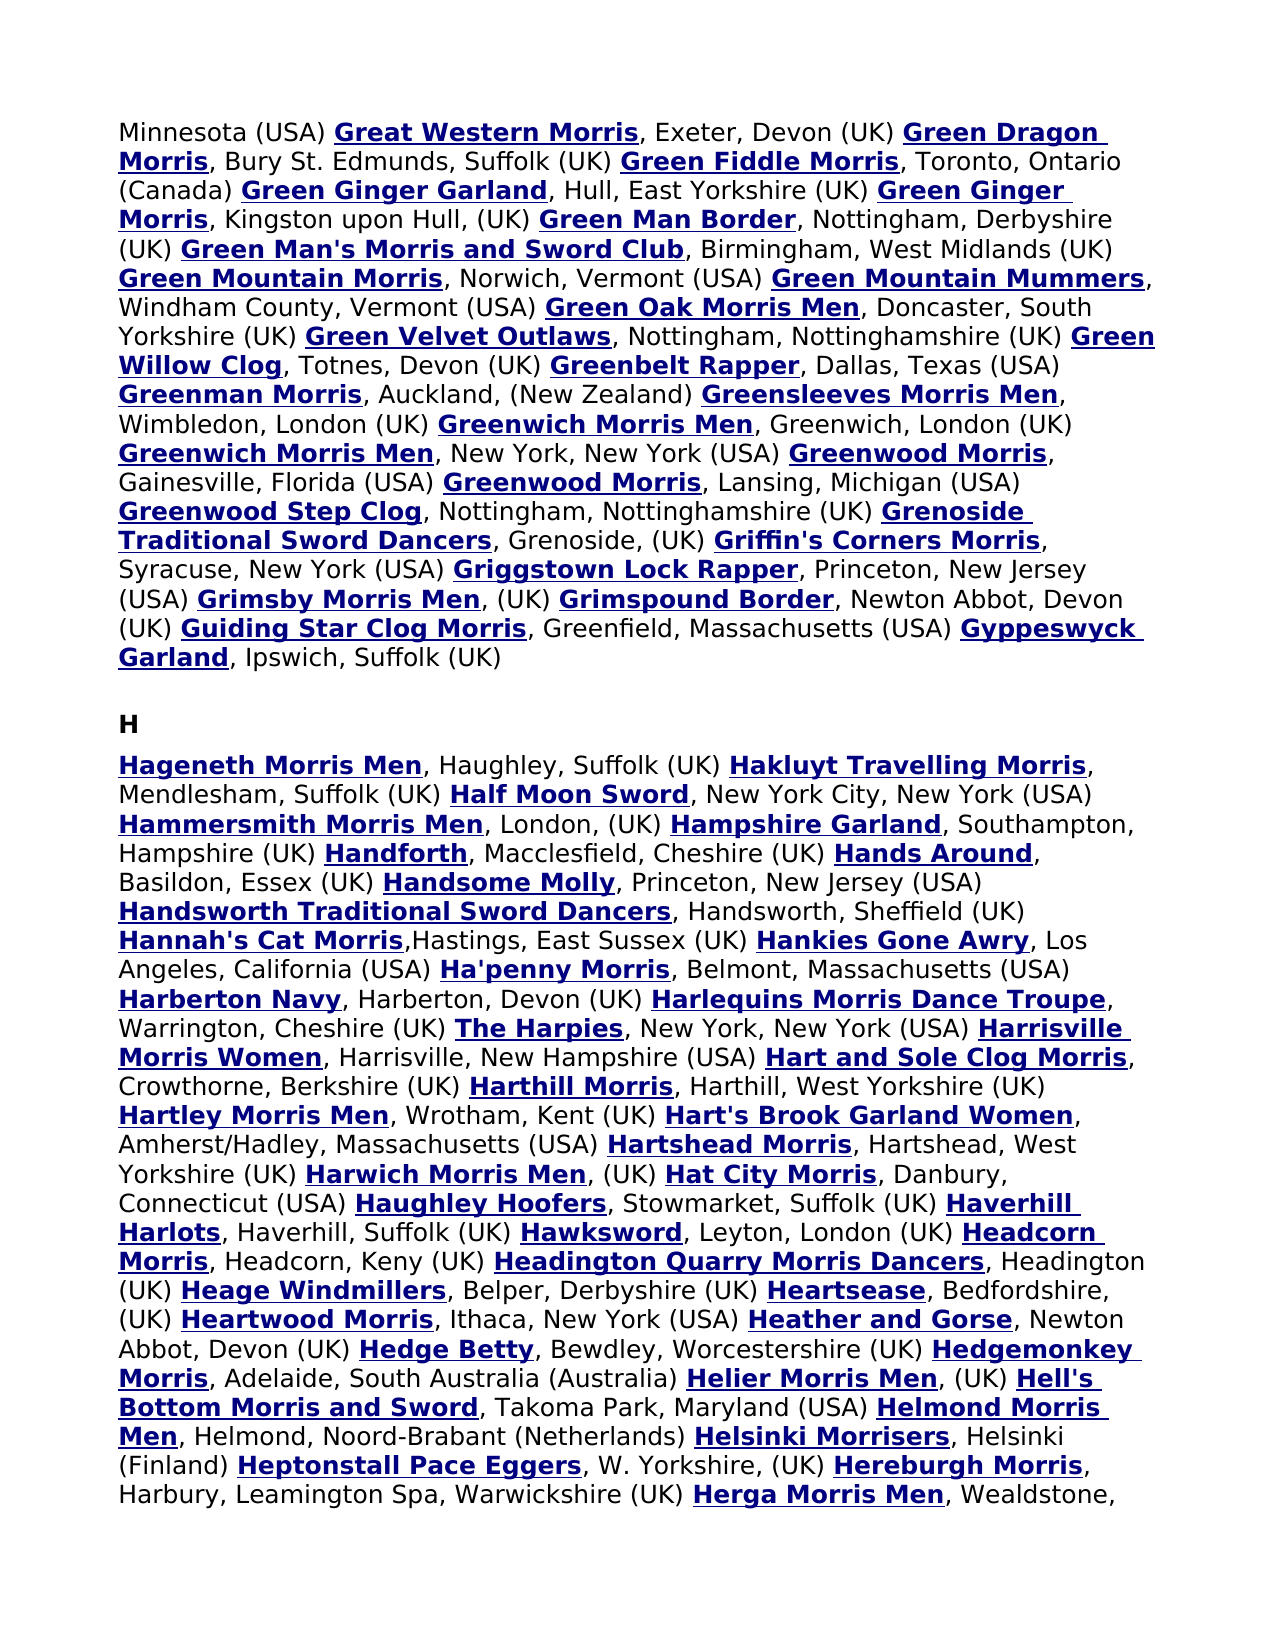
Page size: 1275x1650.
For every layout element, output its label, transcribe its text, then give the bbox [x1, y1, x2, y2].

text Minnesota (USA) Great Western Morris, Exeter, Devon (UK) Green Dragon Morris, Bury St. Edmunds, Suffolk (UK) Green Fiddle Morris, Toronto, Ontario (Canada) Green Ginger Garland, Hull, East Yorkshire (UK) Green Ginger Morris, Kingston upon Hull, (UK) Green Man Border, Nottingham, Derbyshire (UK) Green Man's Morris and Sword Club, Birmingham, West Midlands (UK) Green Mountain Morris, Norwich, Vermont (USA) Green Mountain Mummers, Windham County, Vermont (USA) Green Oak Morris Men, Doncaster, South Yorkshire (UK) Green Velvet Outlaws, Nottingham, Nottinghamshire (UK) Green Willow Clog, Totnes, Devon (UK) Greenbelt Rapper, Dallas, Texas (USA) Greenman Morris, Auckland, (New Zealand) Greensleeves Morris Men, Wimbledon, London (UK) Greenwich Morris Men, Greenwich, London (UK) Greenwich Morris Men, New York, New York (USA) Greenwood Morris, Gainesville, Florida (USA) Greenwood Morris, Lansing, Michigan (USA) Greenwood Step Clog, Nottingham, Nottinghamshire (UK) Grenoside Traditional Sword Dancers, Grenoside, (UK) Griffin's Corners Morris, Syracuse, New York (USA) Griggstown Lock Rapper, Princeton, New Jersey (USA) Grimsby Morris Men, (UK) Grimspound Border, Newton Abbot, Devon (UK) Guiding Star Clog Morris, Greenfield, Massachusetts (USA) Gyppeswyck Garland, Ipswich, Suffolk (UK) [118, 118, 1157, 672]
subtitle H [118, 710, 1157, 739]
text Hageneth Morris Men, Haughley, Suffolk (UK) Hakluyt Travelling Morris, Mendlesham, Suffolk (UK) Half Moon Sword, New York City, New York (USA) Hammersmith Morris Men, London, (UK) Hampshire Garland, Southampton, Hampshire (UK) Handforth, Macclesfield, Cheshire (UK) Hands Around, Basildon, Essex (UK) Handsome Molly, Princeton, New Jersey (USA) Handsworth Traditional Sword Dancers, Handsworth, Sheffield (UK) Hannah's Cat Morris,Hastings, East Sussex (UK) Hankies Gone Awry, Los Angeles, California (USA) Ha'penny Morris, Belmont, Massachusetts (USA) Harberton Navy, Harberton, Devon (UK) Harlequins Morris Dance Troupe, Warrington, Cheshire (UK) The Harpies, New York, New York (USA) Harrisville Morris Women, Harrisville, New Hampshire (USA) Hart and Sole Clog Morris, Crowthorne, Berkshire (UK) Harthill Morris, Harthill, West Yorkshire (UK) Hartley Morris Men, Wrotham, Kent (UK) Hart's Brook Garland Women, Amherst/Hadley, Massachusetts (USA) Hartshead Morris, Hartshead, West Yorkshire (UK) Harwich Morris Men, (UK) Hat City Morris, Danbury, Connecticut (USA) Haughley Hoofers, Stowmarket, Suffolk (UK) Haverhill Harlots, Haverhill, Suffolk (UK) Hawksword, Leyton, London (UK) Headcorn Morris, Headcorn, Keny (UK) Headington Quarry Morris Dancers, Headington (UK) Heage Windmillers, Belper, Derbyshire (UK) Heartsease, Bedfordshire, (UK) Heartwood Morris, Ithaca, New York (USA) Heather and Gorse, Newton Abbot, Devon (UK) Hedge Betty, Bewdley, Worcestershire (UK) Hedgemonkey Morris, Adelaide, South Australia (Australia) Helier Morris Men, (UK) Hell's Bottom Morris and Sword, Takoma Park, Maryland (USA) Helmond Morris Men, Helmond, Noord-Brabant (Netherlands) Helsinki Morrisers, Helsinki (Finland) Heptonstall Pace Eggers, W. Yorkshire, (UK) Hereburgh Morris, Harbury, Leamington Spa, Warwickshire (UK) Herga Morris Men, Wealdstone, [118, 751, 1157, 1510]
